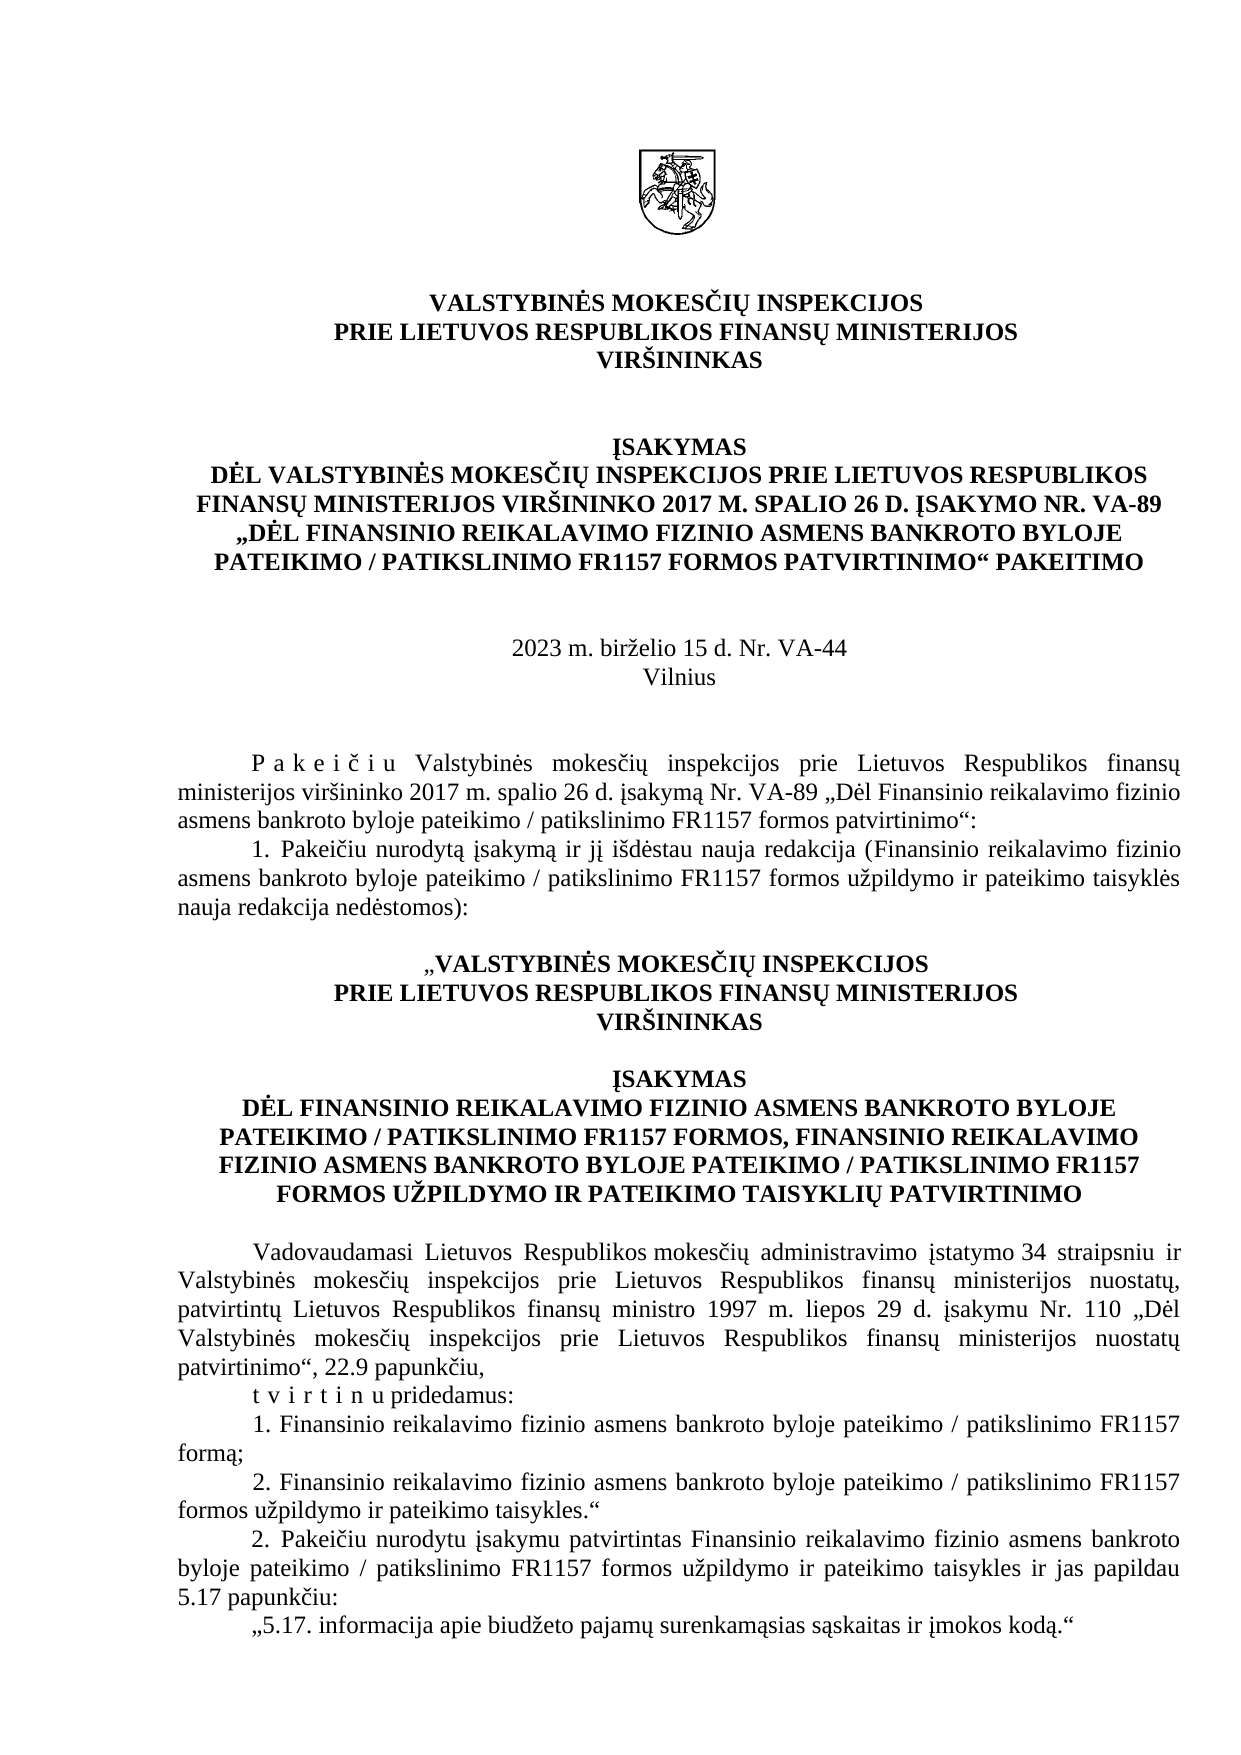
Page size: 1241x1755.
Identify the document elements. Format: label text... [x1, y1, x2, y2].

text VIRŠININKAS [177, 1007, 1181, 1035]
text DĖL FINANSINIO REIKALAVIMO FIZINIO ASMENS BANKROTO BYLOJE PATEIKIMO / PATIKSLINIMO FR1157 FORMOS, FINANSINIO REIKALAVIMO FIZINIO ASMENS BANKROTO BYLOJE PATEIKIMO / PATIKSLINIMO FR1157 FORMOS UŽPILDYMO IR PATEIKIMO TAISYKLIŲ PATVIRTINIMO [177, 1093, 1181, 1208]
text FINANSŲ MINISTERIJOS VIRŠININKO 2017 M. SPALIO 26 D. ĮSAKYMO NR. VA-89 [177, 489, 1181, 518]
text Vadovaudamasi Lietuvos Respublikos mokesčių administravimo įstatymo 34 straipsniu ir Valstybinės mokesčių inspekcijos prie Lietuvos Respublikos finansų ministerijos nuostatų, patvirtintų Lietuvos Respublikos finansų ministro 1997 m. liepos 29 d. įsakymu Nr. 110 „Dėl Valstybinės mokesčių inspekcijos prie Lietuvos Respublikos finansų ministerijos nuostatų patvirtinimo“, 22.9 papunkčiu, [177, 1237, 1181, 1380]
text 2023 m. birželio 15 d. Nr. VA-44 [177, 633, 1181, 662]
text ĮSAKYMAS [177, 432, 1181, 460]
text DĖL VALSTYBINĖS MOKESČIŲ INSPEKCIJOS PRIE LIETUVOS RESPUBLIKOS [177, 460, 1181, 489]
text 2. Pakeičiu nurodytu įsakymu patvirtintas Finansinio reikalavimo fizinio asmens bankroto byloje pateikimo / patikslinimo FR1157 formos užpildymo ir pateikimo taisykles ir jas papildau 5.17 papunkčiu: [177, 1524, 1181, 1610]
text „DĖL FINANSINIO REIKALAVIMO FIZINIO ASMENS BANKROTO BYLOJE PATEIKIMO / PATIKSLINIMO FR1157 FORMOS PATVIRTINIMO“ PAKEITIMO [177, 518, 1181, 575]
text 1. Pakeičiu nurodytą įsakymą ir jį išdėstau nauja redakcija (Finansinio reikalavimo fizinio asmens bankroto byloje pateikimo / patikslinimo FR1157 formos užpildymo ir pateikimo taisyklės nauja redakcija nedėstomos): [177, 834, 1181, 920]
text Vilnius [177, 662, 1181, 690]
text Pakeičiu Valstybinės mokesčių inspekcijos prie Lietuvos Respublikos finansų ministerijos viršininko 2017 m. spalio 26 d. įsakymą Nr. VA-89 „Dėl Finansinio reikalavimo fizinio asmens bankroto byloje pateikimo / patikslinimo FR1157 formos patvirtinimo“: [177, 748, 1181, 834]
text tvirtinu pridedamus: [177, 1380, 1181, 1409]
text „5.17. informacija apie biudžeto pajamų surenkamąsias sąskaitas ir įmokos kodą.“ [177, 1610, 1181, 1639]
text ĮSAKYMAS [177, 1064, 1181, 1093]
text VALSTYBINĖS MOKESČIŲ INSPEKCIJOS PRIE LIETUVOS RESPUBLIKOS FINANSŲ MINISTERIJOS VIRŠININKAS [177, 288, 1181, 374]
text 1. Finansinio reikalavimo fizinio asmens bankroto byloje pateikimo / patikslinimo FR1157 formą; [177, 1409, 1181, 1467]
text PRIE LIETUVOS RESPUBLIKOS FINANSŲ MINISTERIJOS [177, 978, 1181, 1007]
text „VALSTYBINĖS MOKESČIŲ INSPEKCIJOS [177, 949, 1181, 978]
text 2. Finansinio reikalavimo fizinio asmens bankroto byloje pateikimo / patikslinimo FR1157 formos užpildymo ir pateikimo taisykles.“ [177, 1467, 1181, 1524]
